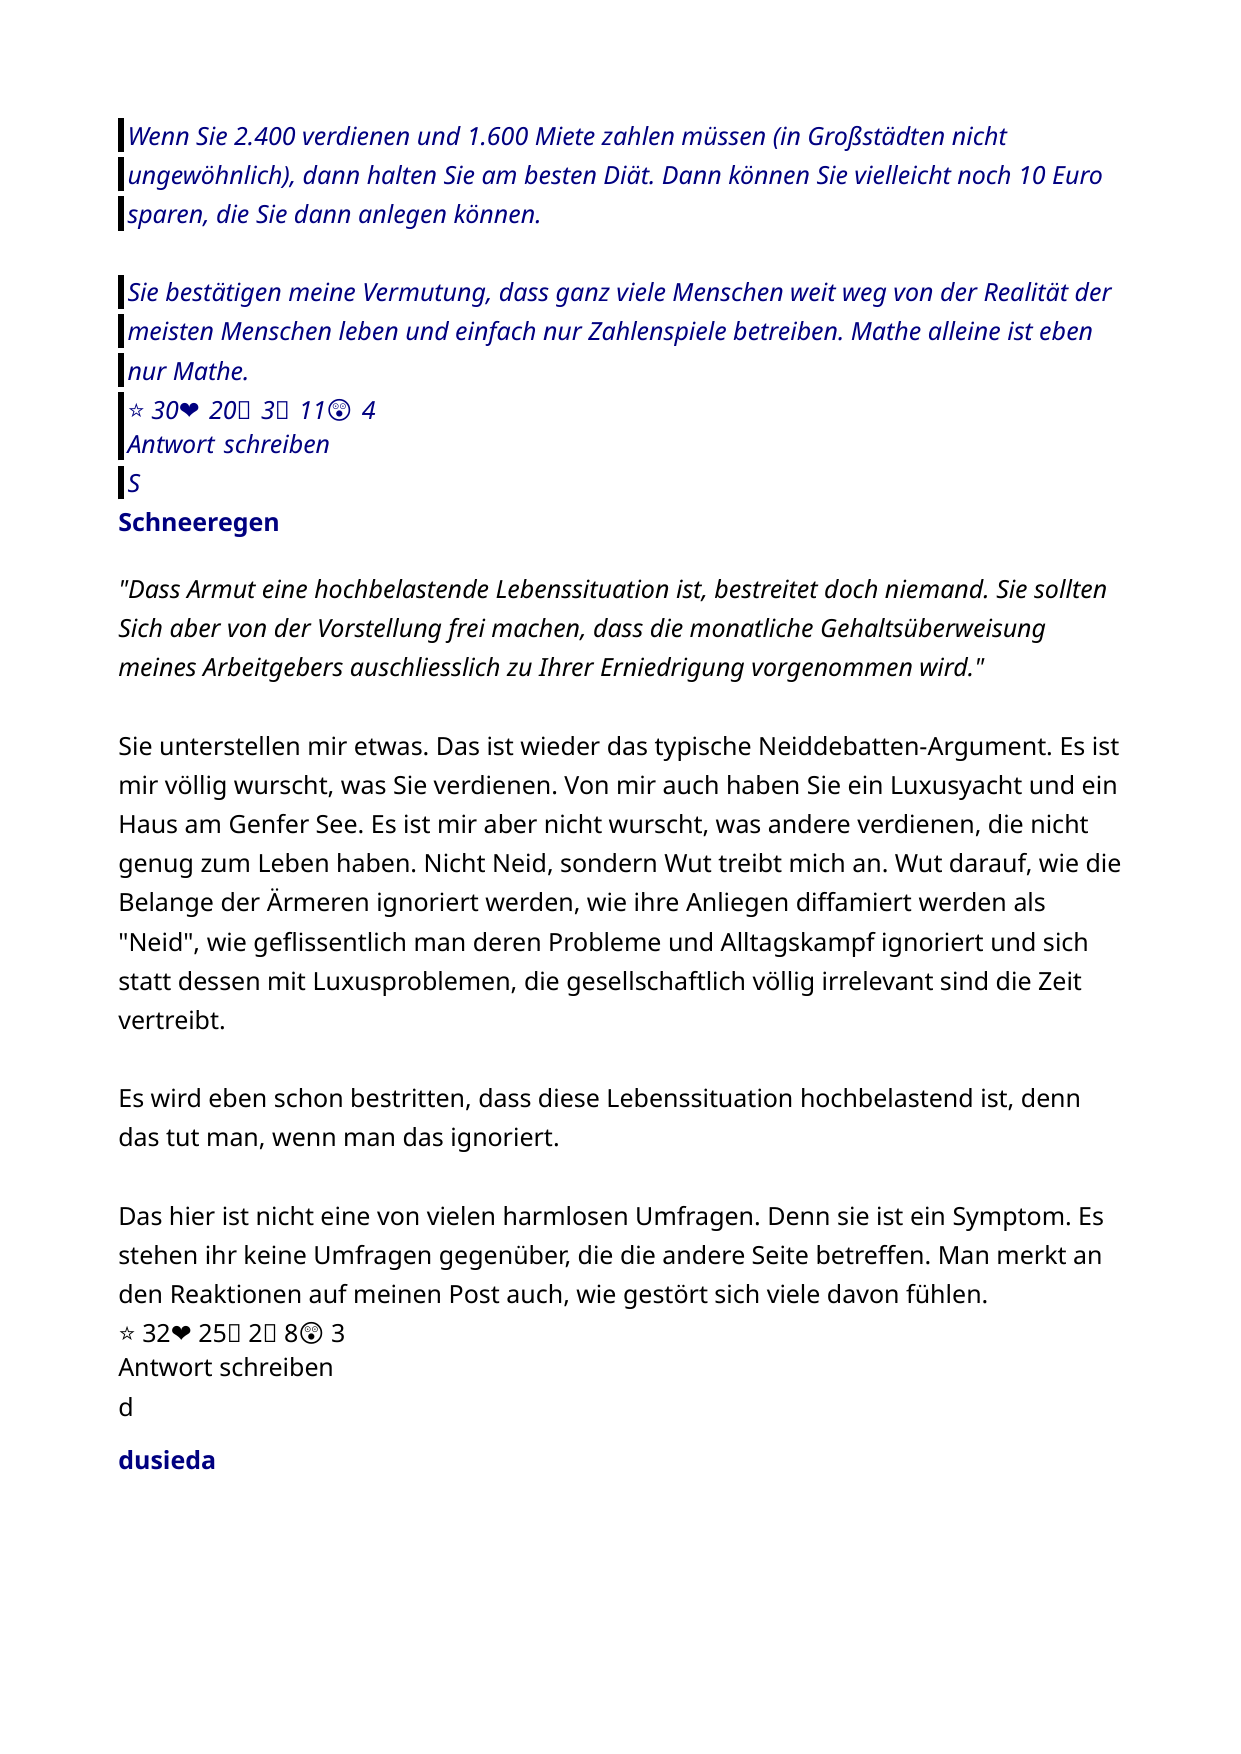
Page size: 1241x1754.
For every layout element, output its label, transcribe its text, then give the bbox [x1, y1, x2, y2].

text ⭐️ 32❤️ 25🙁 2🤨 8😲 3 [118, 1316, 1122, 1350]
text Antwort schreiben [118, 1350, 1122, 1384]
text Antwort schreiben [124, 426, 1122, 460]
text Wenn Sie 2.400 verdienen und 1.600 Miete zahlen müssen (in Großstädten nicht ungewöhnlich), dann halten Sie am besten Diät. Dann können Sie vielleicht noch 10 Euro sparen, die Sie dann anlegen können. Sie bestätigen meine Vermutung, dass ganz viele Menschen weit weg von der Realität der meisten Menschen leben und einfach nur Zahlenspiele betreiben. Mathe alleine ist eben nur Mathe. [118, 118, 1122, 387]
subtitle dusieda [118, 1443, 1122, 1477]
text S [124, 466, 1122, 499]
subtitle Schneeregen [118, 505, 1122, 539]
text ⭐️ 30❤️ 20🙁 3🤨 11😲 4 [124, 392, 1122, 426]
text "Dass Armut eine hochbelastende Lebenssituation ist, bestreitet doch niemand. Sie sollten Sich aber von der Vorstellung frei machen, dass die monatliche Gehaltsüberweisung meines Arbeitgebers auschliesslich zu Ihrer Erniedrigung vorgenommen wird." Sie unterstellen mir etwas. Das ist wieder das typische Neiddebatten-Argument. Es ist mir völlig wurscht, was Sie verdienen. Von mir auch haben Sie ein Luxusyacht und ein Haus am Genfer See. Es ist mir aber nicht wurscht, was andere verdienen, die nicht genug zum Leben haben. Nicht Neid, sondern Wut treibt mich an. Wut darauf, wie die Belange der Ärmeren ignoriert werden, wie ihre Anliegen diffamiert werden als "Neid", wie geflissentlich man deren Probleme und Alltagskampf ignoriert und sich statt dessen mit Luxusproblemen, die gesellschaftlich völlig irrelevant sind die Zeit vertreibt. Es wird eben schon bestritten, dass diese Lebenssituation hochbelastend ist, denn das tut man, wenn man das ignoriert. Das hier ist nicht eine von vielen harmlosen Umfragen. Denn sie ist ein Symptom. Es stehen ihr keine Umfragen gegenüber, die die andere Seite betreffen. Man merkt an den Reaktionen auf meinen Post auch, wie gestört sich viele davon fühlen. [118, 572, 1122, 1311]
text d [118, 1389, 1122, 1423]
